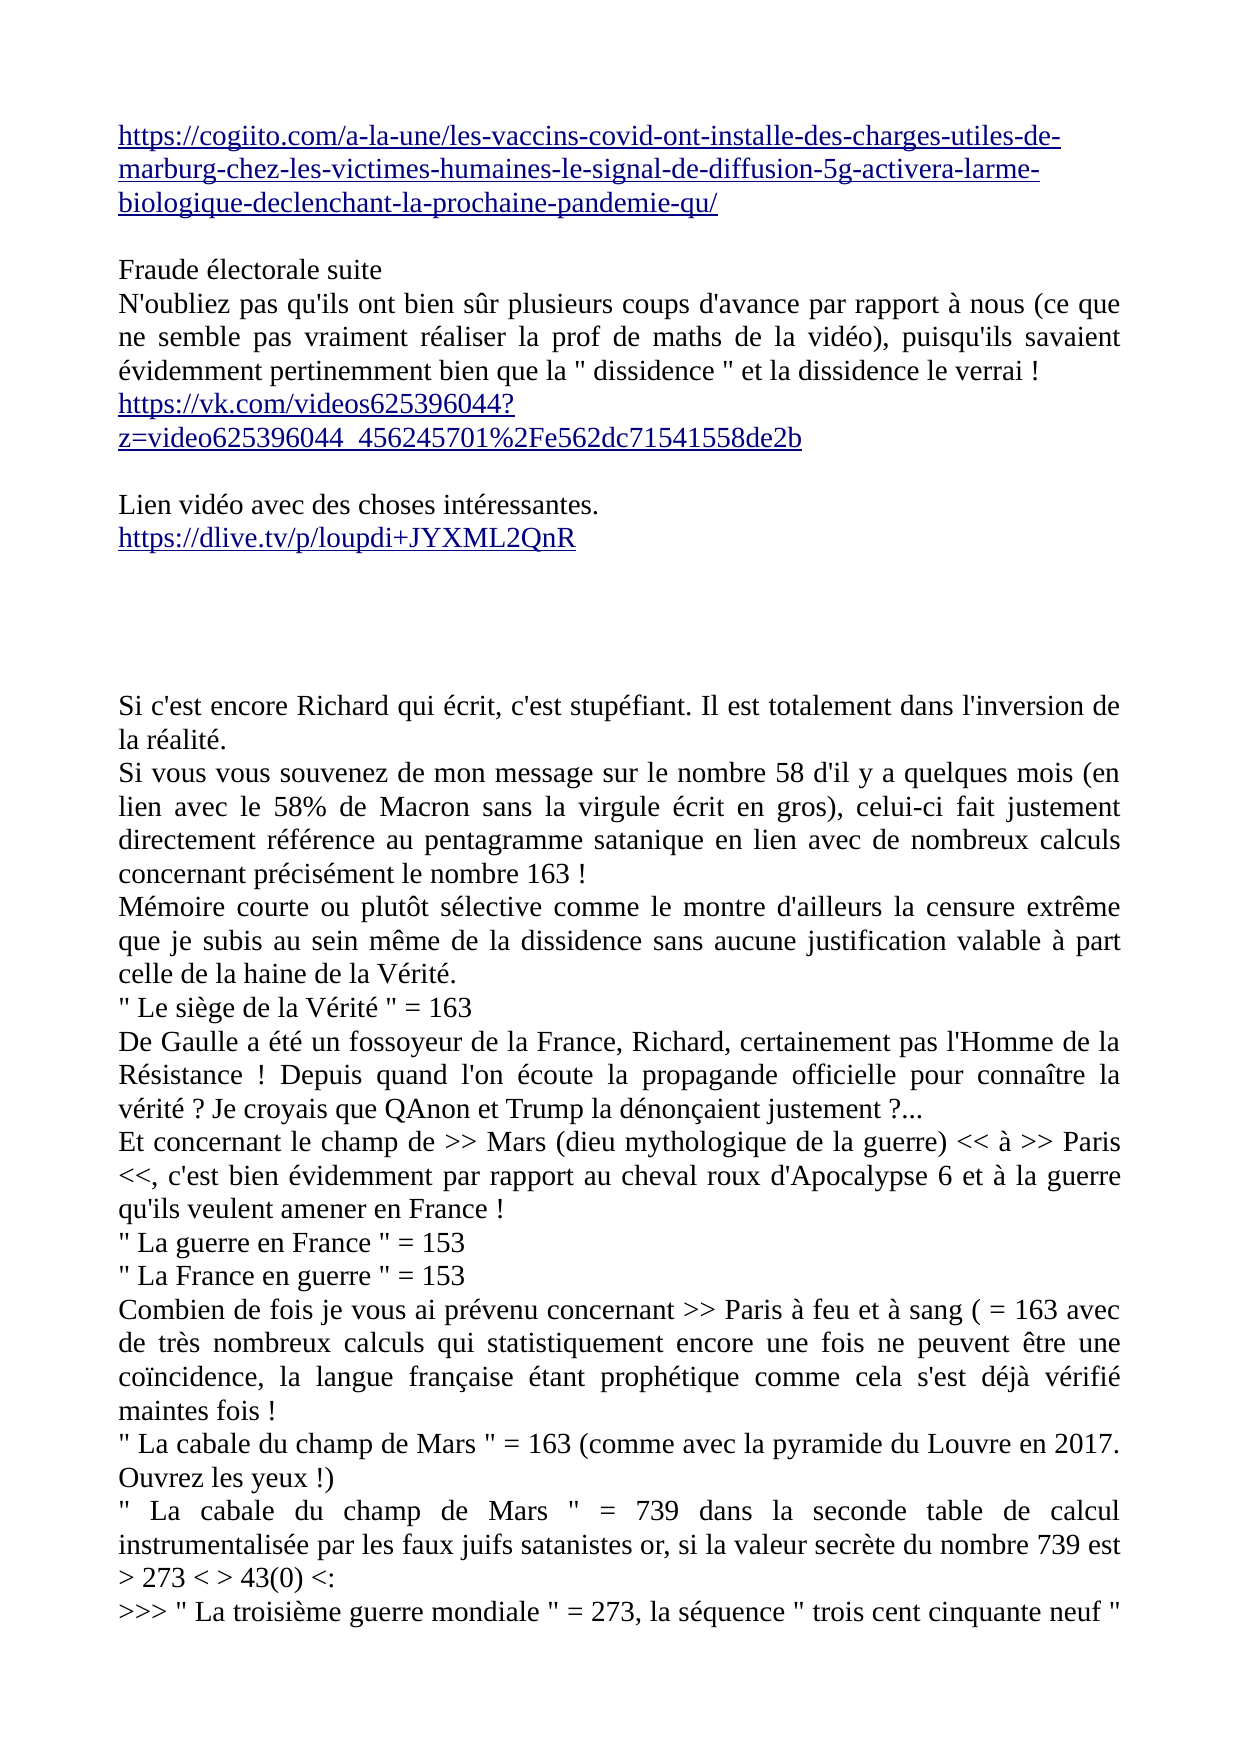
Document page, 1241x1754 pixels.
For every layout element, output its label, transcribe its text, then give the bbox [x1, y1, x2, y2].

text Fraude électorale suite [118, 252, 1122, 286]
text " Le siège de la Vérité " = 163 [118, 990, 1122, 1024]
text >>> " La troisième guerre mondiale " = 273, la séquence " trois cent cinquante neuf " [118, 1594, 1122, 1627]
text Combien de fois je vous ai prévenu concernant >> Paris à feu et à sang ( = 163 avec de très nombreux calculs qui statistiquement encore une fois ne peuvent être une coïncidence, la langue française étant prophétique comme cela s'est déjà vérifié maintes fois ! [118, 1292, 1122, 1426]
text " La cabale du champ de Mars " = 163 (comme avec la pyramide du Louvre en 2017. Ouvrez les yeux !) [118, 1426, 1122, 1493]
text " La guerre en France " = 153 [118, 1225, 1122, 1258]
text Mémoire courte ou plutôt sélective comme le montre d'ailleurs la censure extrême que je subis au sein même de la dissidence sans aucune justification valable à part celle de la haine de la Vérité. [118, 889, 1122, 990]
text https://cogiito.com/a-la-une/les-vaccins-covid-ont-installe-des-charges-utiles-de-marburg-chez-les-victimes-humaines-le-signal-de-diffusion-5g-activera-larme-biologique-declenchant-la-prochaine-pandemie-qu/ [118, 118, 1122, 219]
text Si vous vous souvenez de mon message sur le nombre 58 d'il y a quelques mois (en lien avec le 58% de Macron sans la virgule écrit en gros), celui-ci fait justement directement référence au pentagramme satanique en lien avec de nombreux calculs concernant précisément le nombre 163 ! [118, 755, 1122, 889]
text Lien vidéo avec des choses intéressantes. [118, 487, 1122, 521]
text https://dlive.tv/p/loupdi+JYXML2QnR [118, 521, 1122, 554]
text " La France en guerre " = 153 [118, 1258, 1122, 1292]
text https://vk.com/videos625396044?z=video625396044_456245701%2Fe562dc71541558de2b [118, 386, 1122, 453]
text " La cabale du champ de Mars " = 739 dans la seconde table de calcul instrumentalisée par les faux juifs satanistes or, si la valeur secrète du nombre 739 est > 273 < > 43(0) <: [118, 1493, 1122, 1594]
text De Gaulle a été un fossoyeur de la France, Richard, certainement pas l'Homme de la Résistance ! Depuis quand l'on écoute la propagande officielle pour connaître la vérité ? Je croyais que QAnon et Trump la dénonçaient justement ?... [118, 1024, 1122, 1124]
text Et concernant le champ de >> Mars (dieu mythologique de la guerre) << à >> Paris <<, c'est bien évidemment par rapport au cheval roux d'Apocalypse 6 et à la guerre qu'ils veulent amener en France ! [118, 1124, 1122, 1225]
text Si c'est encore Richard qui écrit, c'est stupéfiant. Il est totalement dans l'inversion de la réalité. [118, 688, 1122, 755]
text N'oubliez pas qu'ils ont bien sûr plusieurs coups d'avance par rapport à nous (ce que ne semble pas vraiment réaliser la prof de maths de la vidéo), puisqu'ils savaient évidemment pertinemment bien que la " dissidence " et la dissidence le verrai ! [118, 286, 1122, 386]
